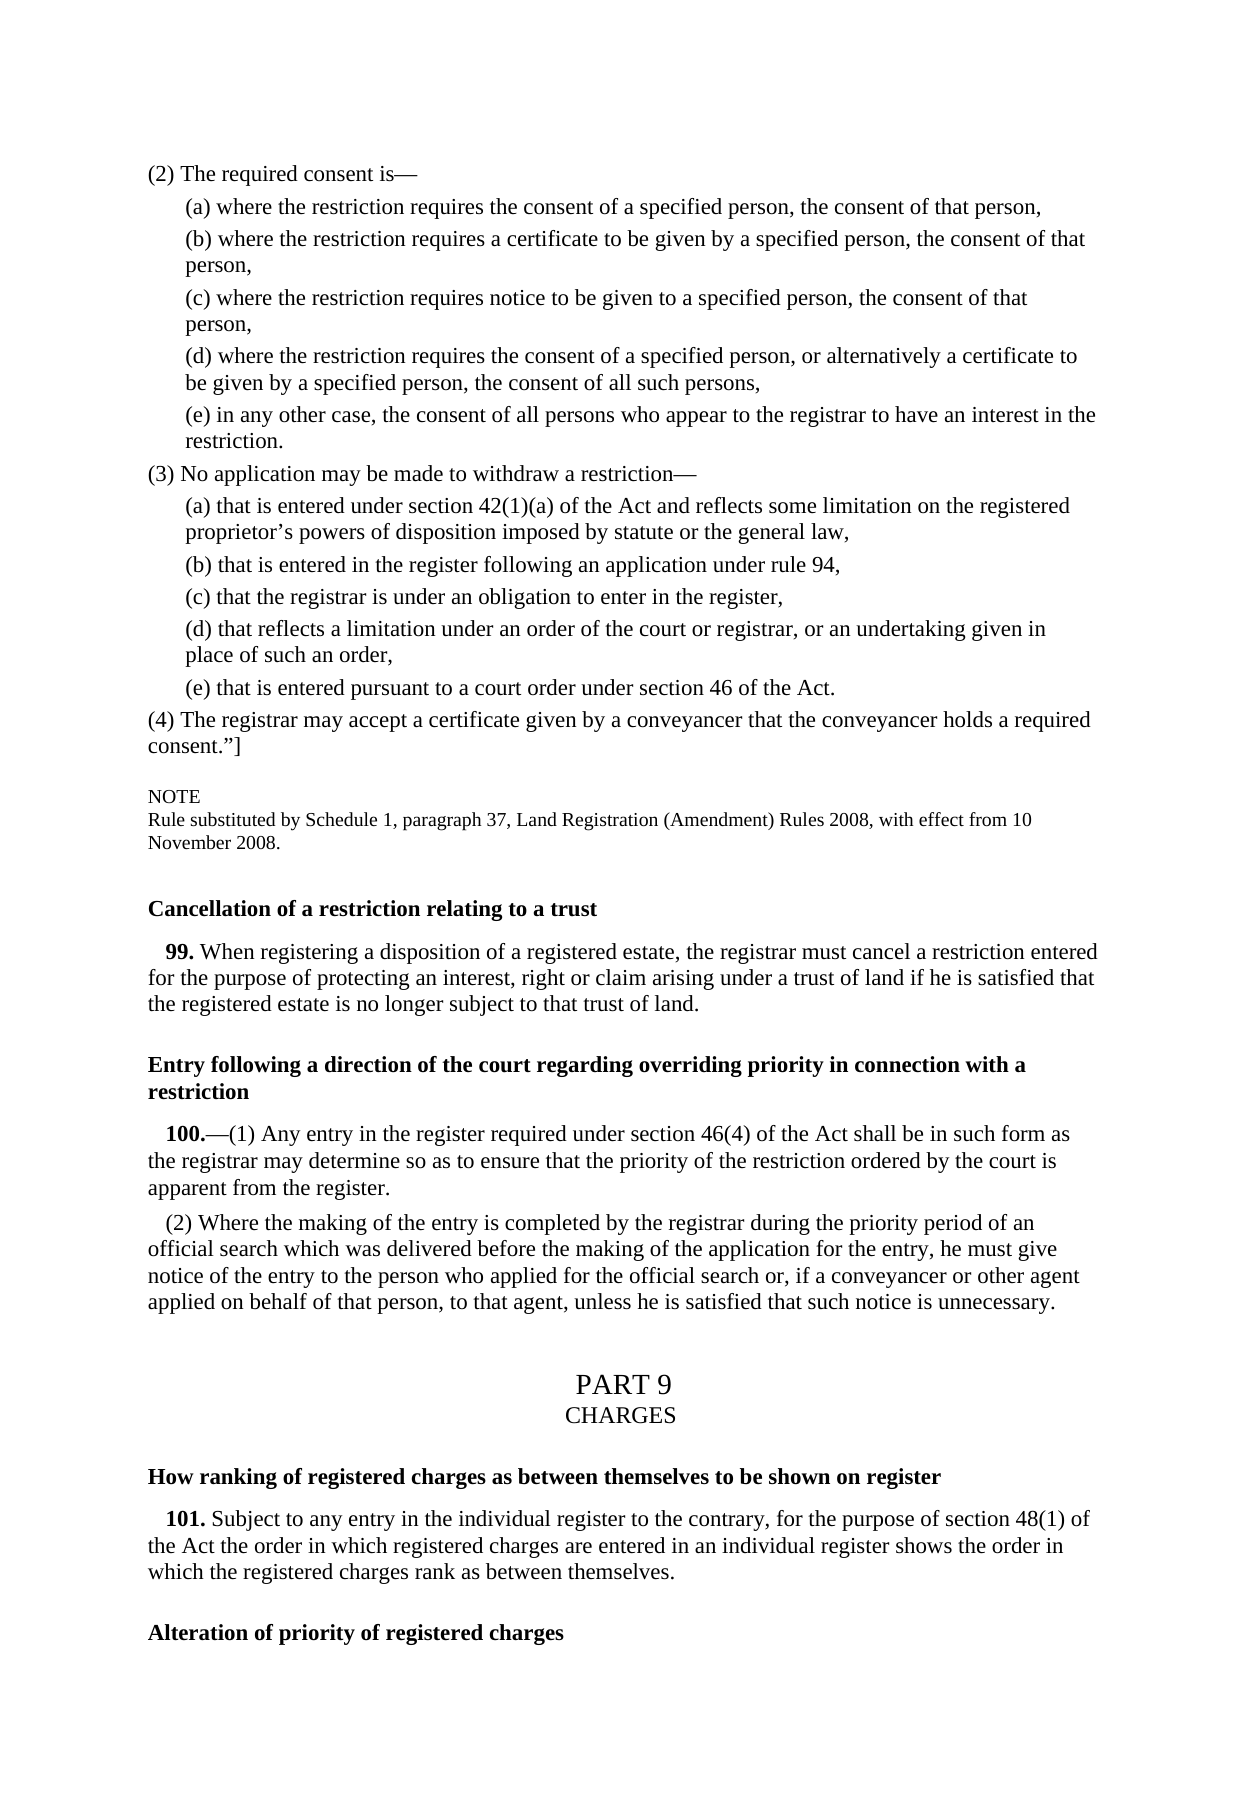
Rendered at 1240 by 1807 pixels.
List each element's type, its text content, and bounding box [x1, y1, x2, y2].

text (b) where the restriction requires a certificate to be given by a specified person, the consent of that person, [185, 225, 1099, 278]
subtitle Cancellation of a restriction relating to a trust [148, 896, 1099, 922]
subtitle NOTE [148, 785, 1099, 808]
text (e) in any other case, the consent of all persons who appear to the registrar to have an interest in the restriction. [185, 401, 1099, 454]
text (a) where the restriction requires the consent of a specified person, the consent of that person, [185, 193, 1099, 219]
text (d) where the restriction requires the consent of a specified person, or alternatively a certificate to be given by a specified person, the consent of all such persons, [185, 342, 1099, 395]
text (c) where the restriction requires notice to be given to a specified person, the consent of that person, [185, 284, 1099, 336]
text 99. When registering a disposition of a registered estate, the registrar must cancel a restriction entered for the purpose of protecting an interest, right or claim arising under a trust of land if he is satisfied that the registered estate is no longer subject to that trust of land. [148, 938, 1099, 1017]
text (2) The required consent is— [148, 161, 1099, 187]
text Entry following a direction of the court regarding overriding priority in connection with a restriction [148, 1051, 1099, 1104]
text (4) The registrar may accept a certificate given by a conveyancer that the conveyancer holds a required consent.”] [148, 706, 1099, 759]
subtitle PART 9 [148, 1367, 1099, 1401]
text 100.—(1) Any entry in the register required under section 46(4) of the Act shall be in such form as the registrar may determine so as to ensure that the priority of the restriction ordered by the court is apparent from the register. [148, 1120, 1083, 1200]
text (e) that is entered pursuant to a court order under section 46 of the Act. [185, 674, 1099, 700]
subtitle How ranking of registered charges as between themselves to be shown on register [148, 1463, 1099, 1489]
subtitle CHARGES [148, 1401, 1099, 1428]
text 101. Subject to any entry in the individual register to the contrary, for the purpose of section 48(1) of the Act the order in which registered charges are entered in an individual register shows the order in which the registered charges rank as between themselves. [148, 1506, 1099, 1584]
text (3) No application may be made to withdraw a restriction— [148, 460, 1099, 486]
text (d) that reflects a limitation under an order of the court or registrar, or an undertaking given in place of such an order, [185, 615, 1099, 668]
text Rule substituted by Schedule 1, paragraph 37, Land Registration (Amendment) Rules 2008, with effect from 10 November 2008. [148, 808, 1099, 854]
text (b) that is entered in the register following an application under rule 94, [185, 551, 1099, 577]
text (a) that is entered under section 42(1)(a) of the Act and reflects some limitation on the registered proprietor’s powers of disposition imposed by statute or the general law, [185, 492, 1099, 545]
text (2) Where the making of the entry is completed by the registrar during the priority period of an official search which was delivered before the making of the application for the entry, he must give notice of the entry to the person who applied for the official search or, if a conveyancer or other agent applied on behalf of that person, to that agent, unless he is satisfied that such notice is unnecessary. [148, 1209, 1099, 1314]
text (c) that the registrar is under an obligation to enter in the register, [185, 583, 1099, 609]
subtitle Alteration of priority of registered charges [148, 1619, 1099, 1646]
